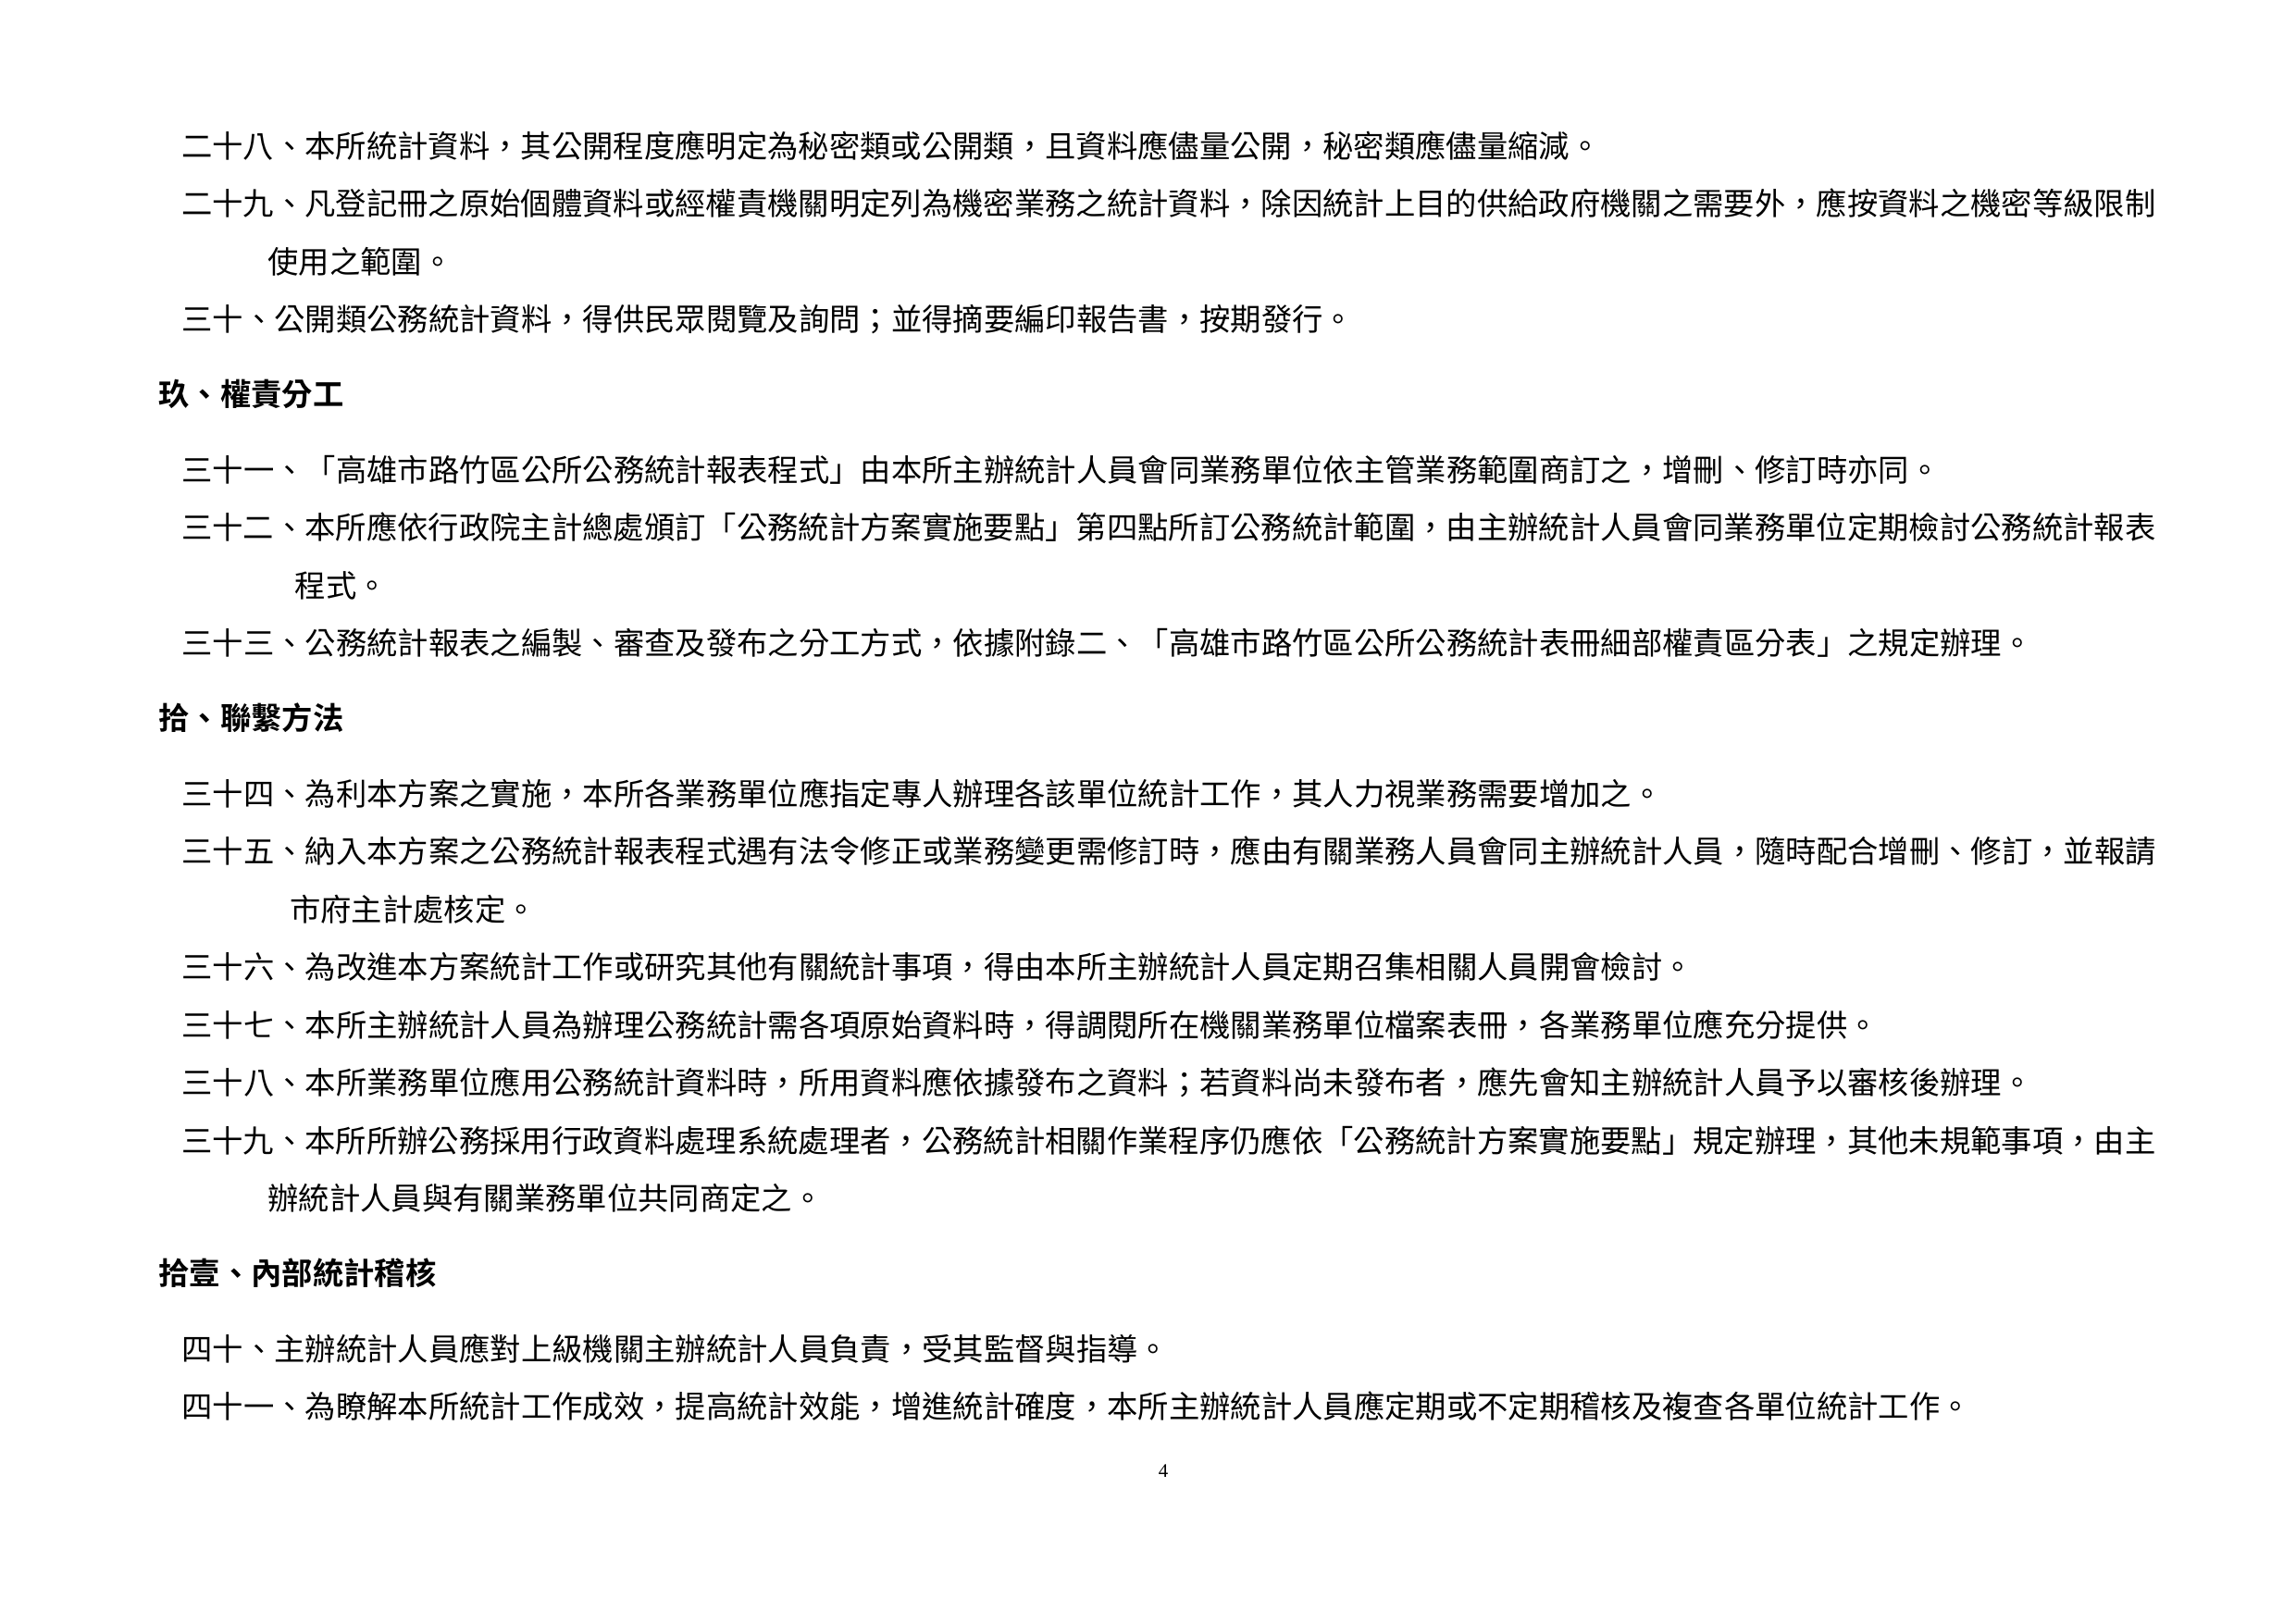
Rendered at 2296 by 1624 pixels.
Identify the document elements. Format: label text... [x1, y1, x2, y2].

text 拾、聯繫方法 [158, 678, 2167, 736]
text 玖、權責分工 [158, 354, 2167, 412]
text 二十八、本所統計資料，其公開程度應明定為秘密類或公開類，且資料應儘量公開，秘密類應儘量縮減。 [181, 105, 2167, 163]
text 三十五、納入本方案之公務統計報表程式遇有法令修正或業務變更需修訂時，應由有關業務人員會同主辦統計人員，隨時配合增刪、修訂，並報請市府主計處核定。 [181, 811, 2167, 926]
text 三十七、本所主辦統計人員為辦理公務統計需各項原始資料時，得調閱所在機關業務單位檔案表冊，各業務單位應充分提供。 [181, 985, 2167, 1042]
text 三十二、本所應依行政院主計總處頒訂「公務統計方案實施要點」第四點所訂公務統計範圍，由主辦統計人員會同業務單位定期檢討公務統計報表程式。 [181, 487, 2167, 602]
text 三十六、為改進本方案統計工作或研究其他有關統計事項，得由本所主辦統計人員定期召集相關人員開會檢討。 [181, 926, 2167, 985]
text 拾壹、內部統計稽核 [158, 1233, 2167, 1291]
text 三十四、為利本方案之實施，本所各業務單位應指定專人辦理各該單位統計工作，其人力視業務需要增加之。 [181, 753, 2167, 811]
text 三十三、公務統計報表之編製、審查及發布之分工方式，依據附錄二、「高雄市路竹區公所公務統計表冊細部權責區分表」之規定辦理。 [181, 602, 2167, 661]
text 四十、主辦統計人員應對上級機關主辦統計人員負責，受其監督與指導。 [181, 1308, 2167, 1366]
text 三十八、本所業務單位應用公務統計資料時，所用資料應依據發布之資料；若資料尚未發布者，應先會知主辦統計人員予以審核後辦理。 [181, 1042, 2167, 1100]
text 二十九、凡登記冊之原始個體資料或經權責機關明定列為機密業務之統計資料，除因統計上目的供給政府機關之需要外，應按資料之機密等級限制使用之範圍。 [181, 163, 2167, 279]
text 三十九、本所所辦公務採用行政資料處理系統處理者，公務統計相關作業程序仍應依「公務統計方案實施要點」規定辦理，其他未規範事項，由主辦統計人員與有關業務單位共同商定之。 [181, 1100, 2167, 1216]
text 四十一、為瞭解本所統計工作成效，提高統計效能，增進統計確度，本所主辦統計人員應定期或不定期稽核及複查各單位統計工作。 [181, 1366, 2167, 1424]
text 三十、公開類公務統計資料，得供民眾閱覽及詢問；並得摘要編印報告書，按期發行。 [181, 279, 2167, 337]
text 三十一、「高雄市路竹區公所公務統計報表程式」由本所主辦統計人員會同業務單位依主管業務範圍商訂之，增刪、修訂時亦同。 [181, 429, 2167, 487]
